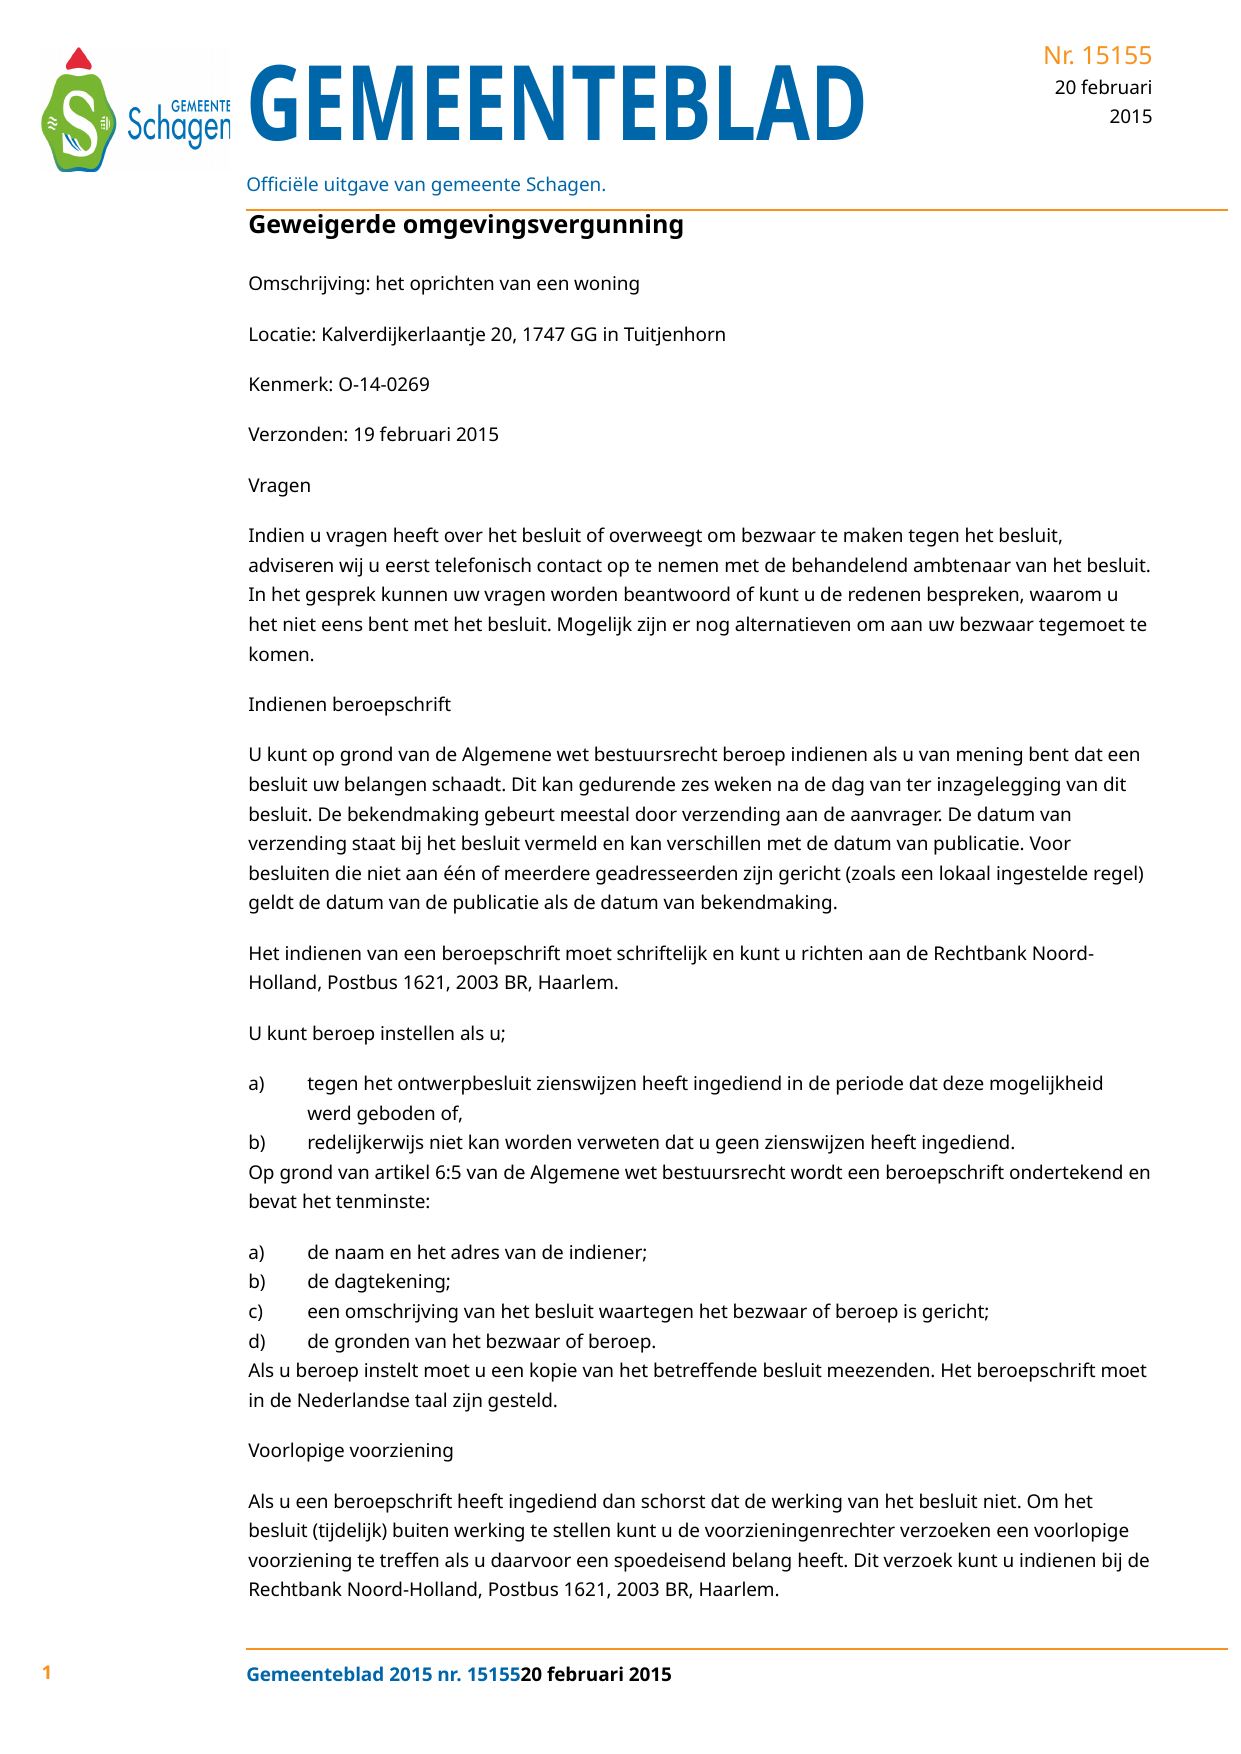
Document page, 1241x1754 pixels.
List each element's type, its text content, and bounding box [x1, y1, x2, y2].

text Geweigerde omgevingsvergunning [248, 211, 1152, 241]
text Als u beroep instelt moet u een kopie van het betreffende besluit meezenden. Het beroepschrift moet in de Nederlandse taal zijn gesteld. [248, 1357, 1152, 1413]
list de gronden van het bezwaar of beroep. [248, 1328, 1152, 1353]
picture [41, 47, 231, 172]
text Locatie: Kalverdijkerlaantje 20, 1747 GG in Tuitjenhorn [248, 321, 1152, 346]
text Verzonden: 19 februari 2015 [248, 422, 1152, 447]
text Voorlopige voorziening [248, 1437, 1152, 1463]
text Het indienen van een beroepschrift moet schriftelijk en kunt u richten aan de Rechtbank Noord-Holland, Postbus 1621, 2003 BR, Haarlem. [248, 940, 1152, 995]
text Indien u vragen heeft over het besluit of overweegt om bezwaar te maken tegen het besluit, adviseren wij u eerst telefonisch contact op te nemen met de behandelend ambtenaar van het besluit. In het gesprek kunnen uw vragen worden beantwoord of kunt u de redenen bespreken, waarom u het niet eens bent met het besluit. Mogelijk zijn er nog alternatieven om aan uw bezwaar tegemoet te komen. [248, 522, 1152, 666]
list redelijkerwijs niet kan worden verweten dat u geen zienswijzen heeft ingediend. [248, 1129, 1152, 1155]
list de dagtekening; [248, 1269, 1152, 1294]
list een omschrijving van het besluit waartegen het bezwaar of beroep is gericht; [248, 1298, 1152, 1324]
text U kunt beroep instellen als u; [248, 1020, 1152, 1046]
text Kenmerk: O-14-0269 [248, 371, 1152, 397]
text Als u een beroepschrift heeft ingediend dan schorst dat de werking van het besluit niet. Om het besluit (tijdelijk) buiten werking te stellen kunt u de voorzieningenrechter verzoeken een voorlopige voorziening te treffen als u daarvoor een spoedeisend belang heeft. Dit verzoek kunt u indienen bij de Rechtbank Noord-Holland, Postbus 1621, 2003 BR, Haarlem. [248, 1488, 1152, 1602]
text Op grond van artikel 6:5 van de Algemene wet bestuursrecht wordt een beroepschrift ondertekend en bevat het tenminste: [248, 1159, 1152, 1214]
list tegen het ontwerpbesluit zienswijzen heeft ingediend in de periode dat deze mogelijkheid werd geboden of, [248, 1070, 1152, 1126]
text Omschrijving: het oprichten van een woning [248, 270, 1152, 296]
text Indienen beroepschrift [248, 691, 1152, 717]
list de naam en het adres van de indiener; [248, 1239, 1152, 1265]
text Vragen [248, 472, 1152, 498]
text U kunt op grond van de Algemene wet bestuursrecht beroep indienen als u van mening bent dat een besluit uw belangen schaadt. Dit kan gedurende zes weken na de dag van ter inzagelegging van dit besluit. De bekendmaking gebeurt meestal door verzending aan de aanvrager. De datum van verzending staat bij het besluit vermeld en kan verschillen met de datum van publicatie. Voor besluiten die niet aan één of meerdere geadresseerden zijn gericht (zoals een lokaal ingestelde regel) geldt de datum van de publicatie als de datum van bekendmaking. [248, 742, 1152, 915]
